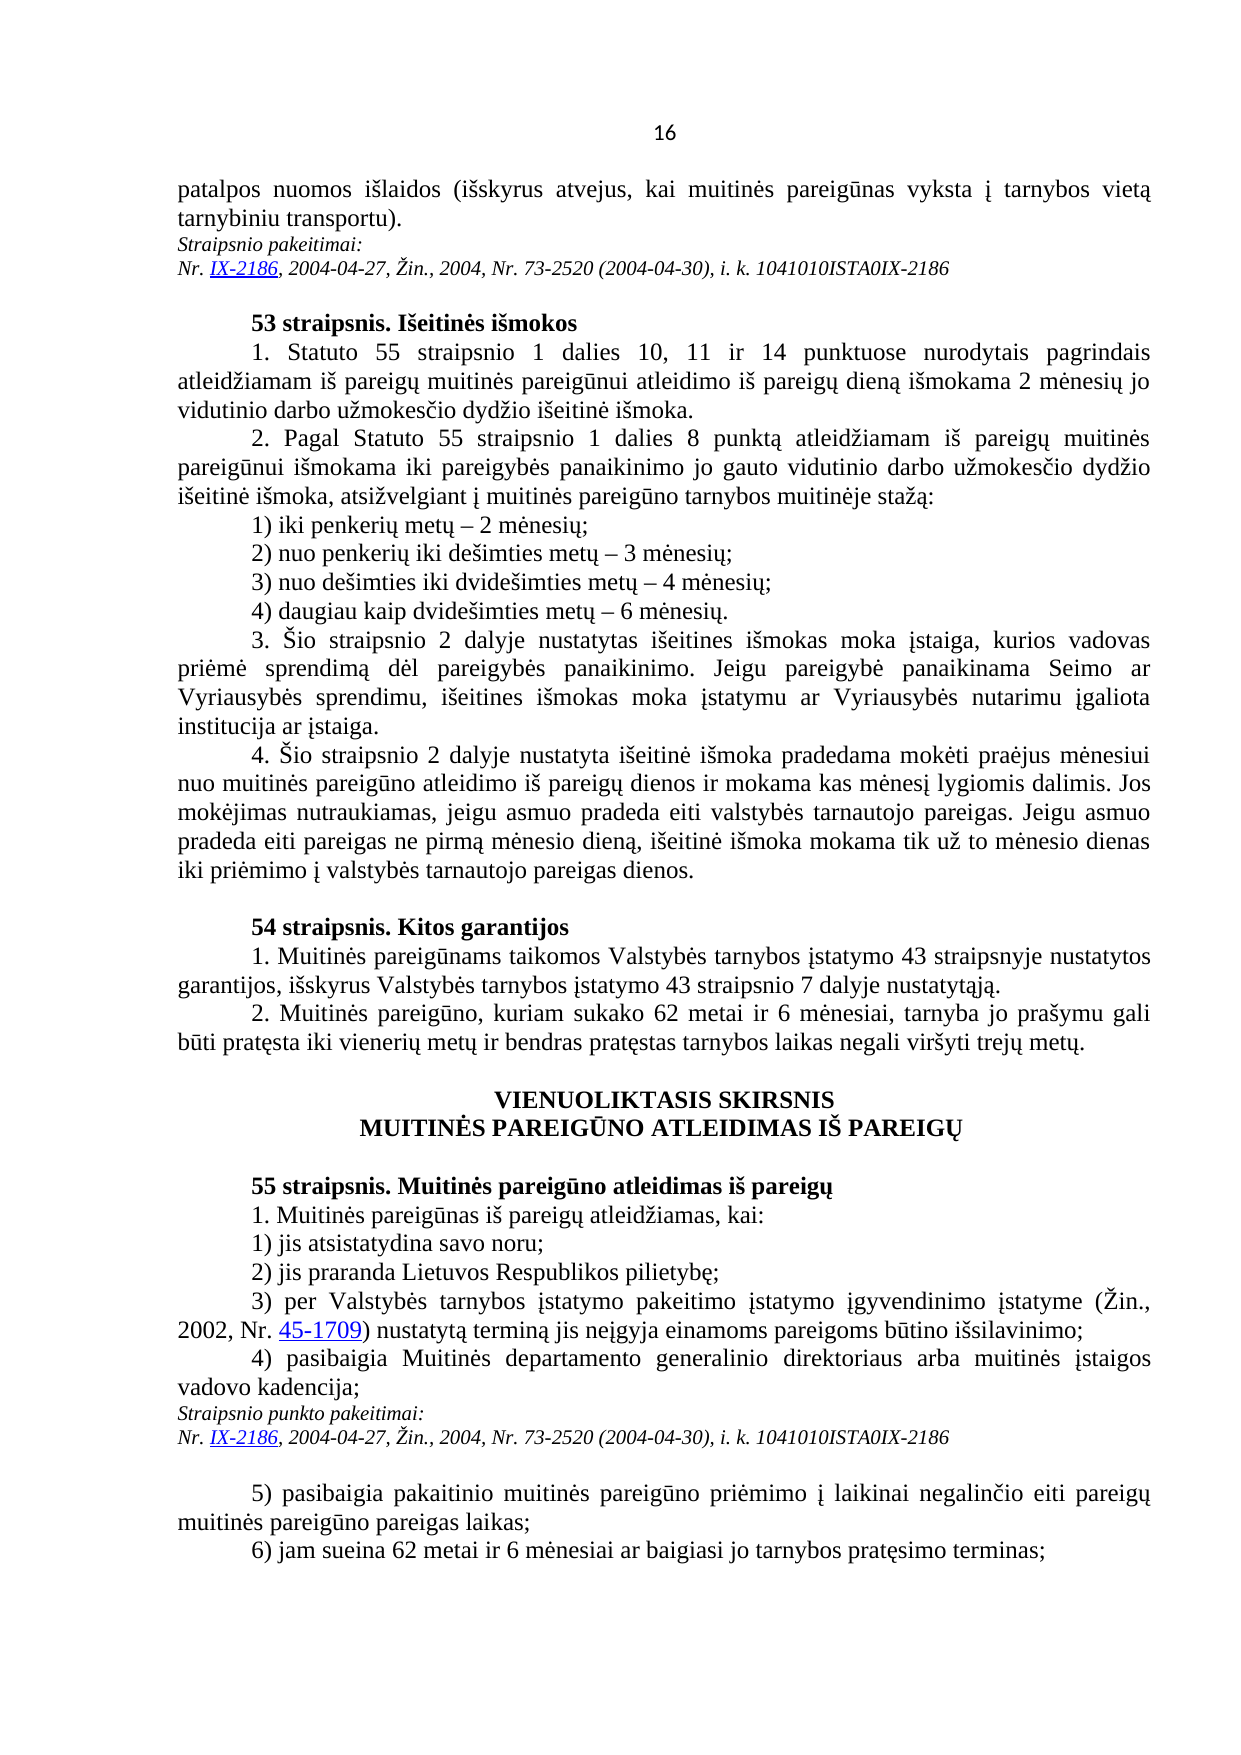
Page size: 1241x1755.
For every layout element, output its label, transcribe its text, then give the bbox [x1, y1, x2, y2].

text Straipsnio punkto pakeitimai: [177, 1401, 1152, 1425]
text Straipsnio pakeitimai: [177, 232, 1152, 256]
text 2. Muitinės pareigūno, kuriam sukako 62 metai ir 6 mėnesiai, tarnyba jo prašymu gali būti pratęsta iki vienerių metų ir bendras pratęstas tarnybos laikas negali viršyti trejų metų. [177, 998, 1152, 1056]
text 53 straipsnis. Išeitinės išmokos [177, 308, 1152, 337]
text 3) nuo dešimties iki dvidešimties metų – 4 mėnesių; [177, 567, 1152, 596]
text MUITINĖS PAREIGŪNO ATLEIDIMAS IŠ PAREIGŲ [177, 1113, 1152, 1142]
text 1. Muitinės pareigūnams taikomos Valstybės tarnybos įstatymo 43 straipsnyje nustatytos garantijos, išskyrus Valstybės tarnybos įstatymo 43 straipsnio 7 dalyje nustatytąją. [177, 941, 1152, 998]
text 2) nuo penkerių iki dešimties metų – 3 mėnesių; [177, 538, 1152, 567]
text 3) per Valstybės tarnybos įstatymo pakeitimo įstatymo įgyvendinimo įstatyme (Žin., 2002, Nr. 45-1709) nustatytą terminą jis neįgyja einamoms pareigoms būtino išsilavinimo; [177, 1286, 1152, 1343]
text Nr. IX-2186, 2004-04-27, Žin., 2004, Nr. 73-2520 (2004-04-30), i. k. 1041010ISTA0IX-2186 [177, 1425, 1152, 1449]
text patalpos nuomos išlaidos (išskyrus atvejus, kai muitinės pareigūnas vyksta į tarnybos vietą tarnybiniu transportu). [177, 174, 1152, 232]
text VIENUOLIKTASIS SKIRSNIS [177, 1085, 1152, 1113]
text 54 straipsnis. Kitos garantijos [177, 912, 1152, 941]
text 4) pasibaigia Muitinės departamento generalinio direktoriaus arba muitinės įstaigos vadovo kadencija; [177, 1343, 1152, 1401]
text 1. Muitinės pareigūnas iš pareigų atleidžiamas, kai: [177, 1200, 1152, 1228]
text 1) jis atsistatydina savo noru; [177, 1228, 1152, 1257]
text 4. Šio straipsnio 2 dalyje nustatyta išeitinė išmoka pradedama mokėti praėjus mėnesiui nuo muitinės pareigūno atleidimo iš pareigų dienos ir mokama kas mėnesį lygiomis dalimis. Jos mokėjimas nutraukiamas, jeigu asmuo pradeda eiti valstybės tarnautojo pareigas. Jeigu asmuo pradeda eiti pareigas ne pirmą mėnesio dieną, išeitinė išmoka mokama tik už to mėnesio dienas iki priėmimo į valstybės tarnautojo pareigas dienos. [177, 740, 1152, 883]
text 6) jam sueina 62 metai ir 6 mėnesiai ar baigiasi jo tarnybos pratęsimo terminas; [177, 1535, 1152, 1564]
text 1. Statuto 55 straipsnio 1 dalies 10, 11 ir 14 punktuose nurodytais pagrindais atleidžiamam iš pareigų muitinės pareigūnui atleidimo iš pareigų dieną išmokama 2 mėnesių jo vidutinio darbo užmokesčio dydžio išeitinė išmoka. [177, 337, 1152, 423]
text 2) jis praranda Lietuvos Respublikos pilietybę; [177, 1257, 1152, 1286]
text 3. Šio straipsnio 2 dalyje nustatytas išeitines išmokas moka įstaiga, kurios vadovas priėmė sprendimą dėl pareigybės panaikinimo. Jeigu pareigybė panaikinama Seimo ar Vyriausybės sprendimu, išeitines išmokas moka įstatymu ar Vyriausybės nutarimu įgaliota institucija ar įstaiga. [177, 625, 1152, 740]
text 55 straipsnis. Muitinės pareigūno atleidimas iš pareigų [177, 1171, 1152, 1200]
text Nr. IX-2186, 2004-04-27, Žin., 2004, Nr. 73-2520 (2004-04-30), i. k. 1041010ISTA0IX-2186 [177, 256, 1152, 280]
text 5) pasibaigia pakaitinio muitinės pareigūno priėmimo į laikinai negalinčio eiti pareigų muitinės pareigūno pareigas laikas; [177, 1478, 1152, 1535]
text 2. Pagal Statuto 55 straipsnio 1 dalies 8 punktą atleidžiamam iš pareigų muitinės pareigūnui išmokama iki pareigybės panaikinimo jo gauto vidutinio darbo užmokesčio dydžio išeitinė išmoka, atsižvelgiant į muitinės pareigūno tarnybos muitinėje stažą: [177, 423, 1152, 510]
text 4) daugiau kaip dvidešimties metų – 6 mėnesių. [177, 596, 1152, 625]
text 1) iki penkerių metų – 2 mėnesių; [177, 510, 1152, 538]
